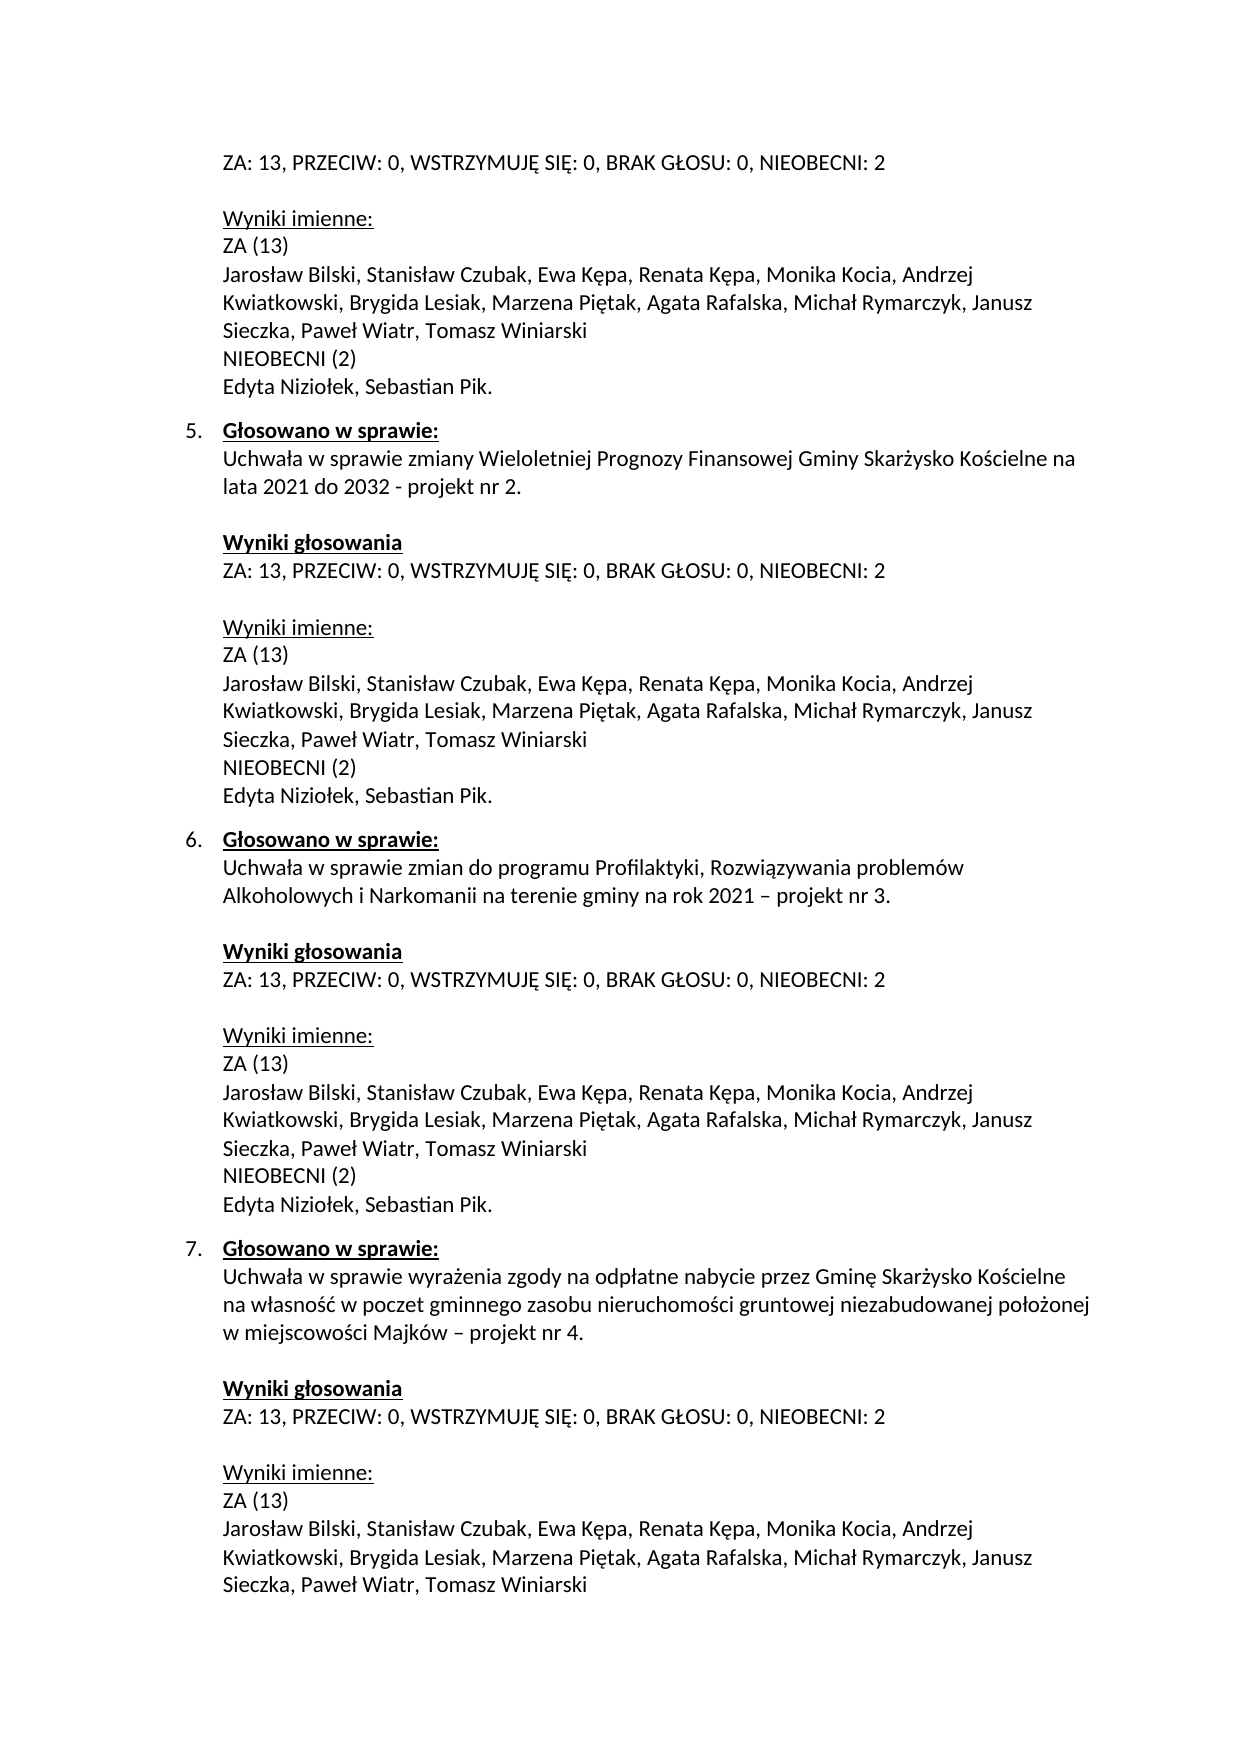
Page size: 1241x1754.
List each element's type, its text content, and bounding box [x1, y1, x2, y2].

list Głosowano w sprawie: Uchwała w sprawie zmian do programu Profilaktyki, Rozwiązywania problemów Alkoholowych i Narkomanii na terenie gminy na rok 2021 – projekt nr 3. Wyniki głosowania ZA: 13, PRZECIW: 0, WSTRZYMUJĘ SIĘ: 0, BRAK GŁOSU: 0, NIEOBECNI: 2 Wyniki imienne: ZA (13) Jarosław Bilski, Stanisław Czubak, Ewa Kępa, Renata Kępa, Monika Kocia, Andrzej Kwiatkowski, Brygida Lesiak, Marzena Piętak, Agata Rafalska, Michał Rymarczyk, Janusz Sieczka, Paweł Wiatr, Tomasz Winiarski NIEOBECNI (2) Edyta Niziołek, Sebastian Pik. [185, 825, 1093, 1218]
list Głosowano w sprawie: Uchwała w sprawie zmiany Wieloletniej Prognozy Finansowej Gminy Skarżysko Kościelne na lata 2021 do 2032 - projekt nr 2. Wyniki głosowania ZA: 13, PRZECIW: 0, WSTRZYMUJĘ SIĘ: 0, BRAK GŁOSU: 0, NIEOBECNI: 2 Wyniki imienne: ZA (13) Jarosław Bilski, Stanisław Czubak, Ewa Kępa, Renata Kępa, Monika Kocia, Andrzej Kwiatkowski, Brygida Lesiak, Marzena Piętak, Agata Rafalska, Michał Rymarczyk, Janusz Sieczka, Paweł Wiatr, Tomasz Winiarski NIEOBECNI (2) Edyta Niziołek, Sebastian Pik. [185, 416, 1093, 809]
list ZA: 13, PRZECIW: 0, WSTRZYMUJĘ SIĘ: 0, BRAK GŁOSU: 0, NIEOBECNI: 2 Wyniki imienne: ZA (13) Jarosław Bilski, Stanisław Czubak, Ewa Kępa, Renata Kępa, Monika Kocia, Andrzej Kwiatkowski, Brygida Lesiak, Marzena Piętak, Agata Rafalska, Michał Rymarczyk, Janusz Sieczka, Paweł Wiatr, Tomasz Winiarski NIEOBECNI (2) Edyta Niziołek, Sebastian Pik. [185, 148, 1093, 400]
list Głosowano w sprawie: Uchwała w sprawie wyrażenia zgody na odpłatne nabycie przez Gminę Skarżysko Kościelne na własność w poczet gminnego zasobu nieruchomości gruntowej niezabudowanej położonej w miejscowości Majków – projekt nr 4. Wyniki głosowania ZA: 13, PRZECIW: 0, WSTRZYMUJĘ SIĘ: 0, BRAK GŁOSU: 0, NIEOBECNI: 2 Wyniki imienne: ZA (13) Jarosław Bilski, Stanisław Czubak, Ewa Kępa, Renata Kępa, Monika Kocia, Andrzej Kwiatkowski, Brygida Lesiak, Marzena Piętak, Agata Rafalska, Michał Rymarczyk, Janusz Sieczka, Paweł Wiatr, Tomasz Winiarski [185, 1234, 1093, 1599]
